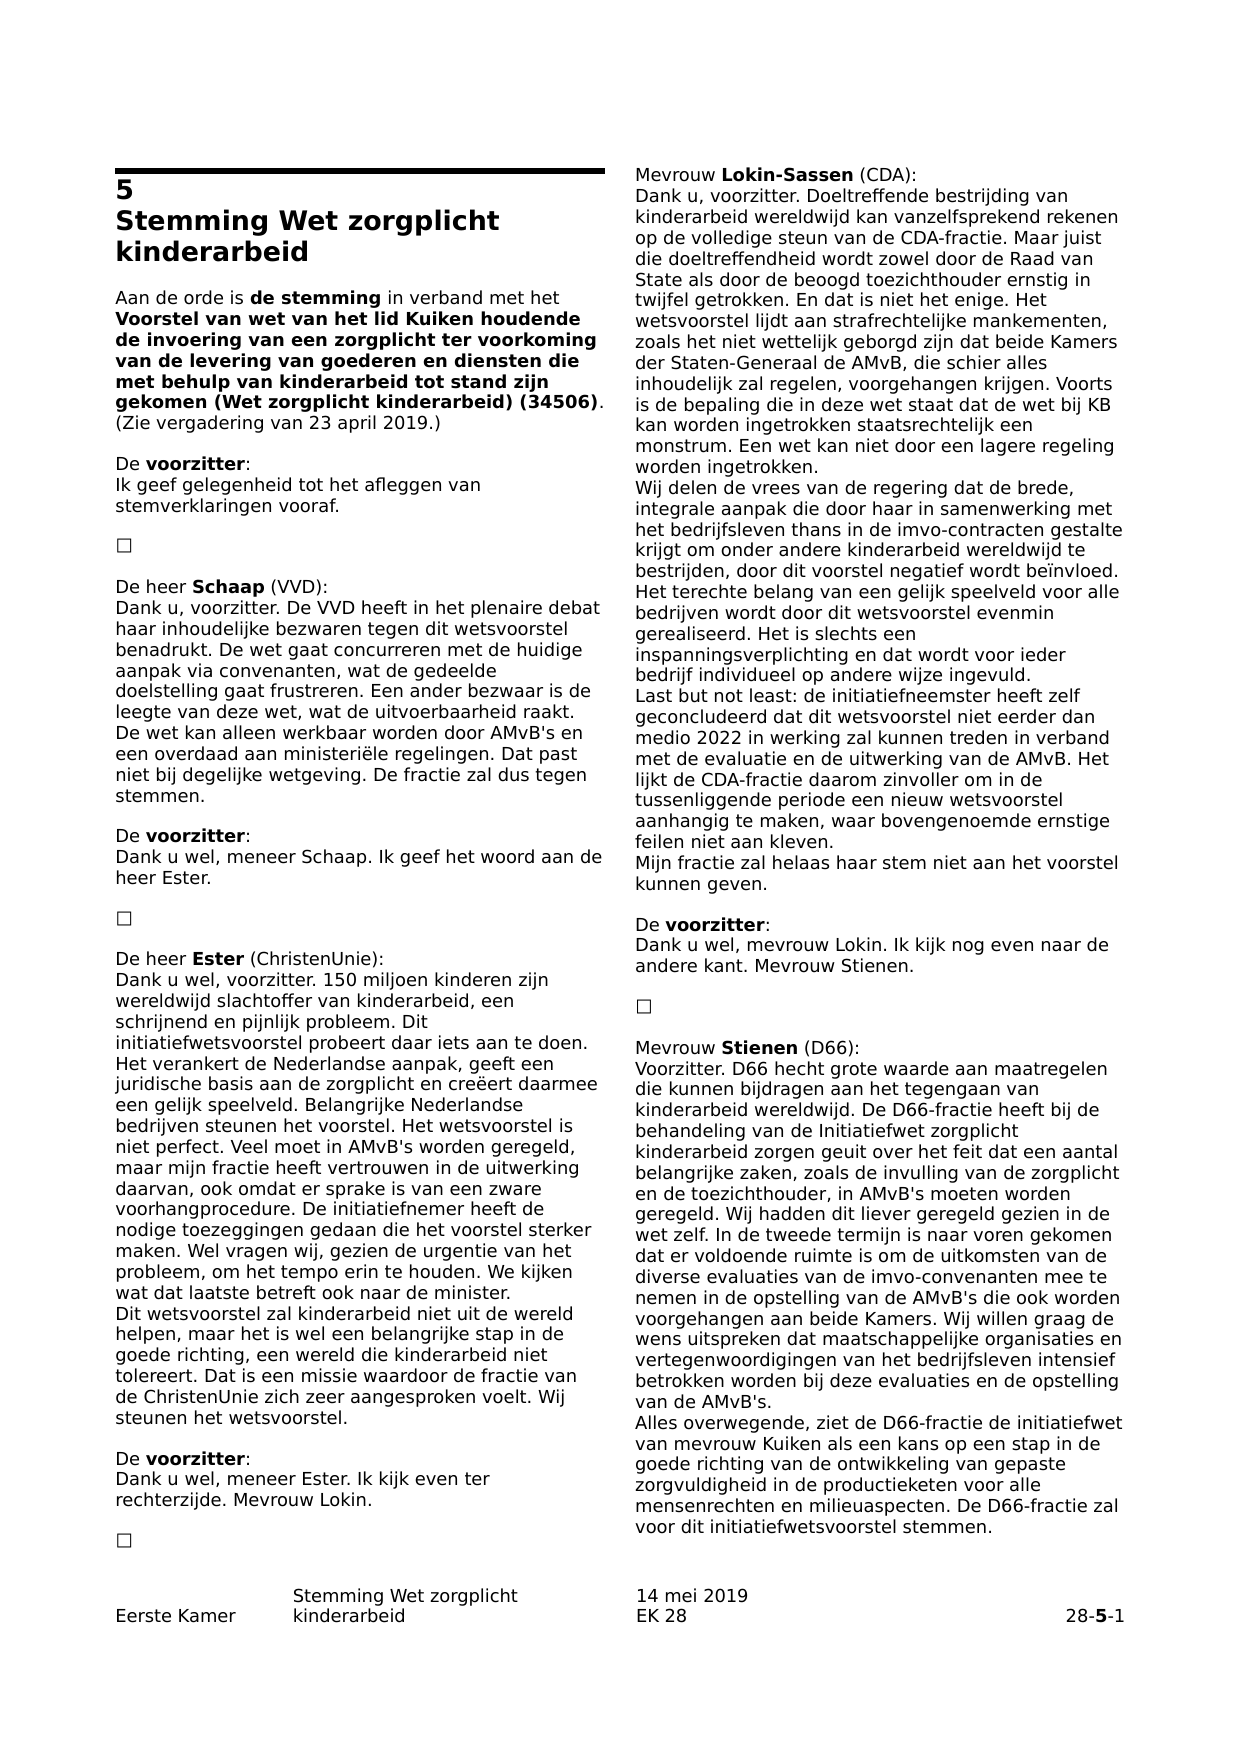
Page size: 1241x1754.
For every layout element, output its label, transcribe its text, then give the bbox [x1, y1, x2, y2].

text ⬜ [115, 1531, 605, 1551]
text Alles overwegende, ziet de D66-fractie de initiatiefwet van mevrouw Kuiken als een kans op een stap in de goede richting van de ontwikkeling van gepaste zorgvuldigheid in de productieketen voor alle mensenrechten en milieuaspecten. De D66-fractie zal voor dit initiatiefwetsvoorstel stemmen. [635, 1412, 1125, 1537]
text De heer Schaap (VVD): [115, 577, 605, 598]
text ⬜ [115, 536, 605, 557]
text De heer Ester (ChristenUnie): [115, 949, 605, 970]
text De voorzitter: [635, 914, 1125, 935]
text Dank u wel, voorzitter. 150 miljoen kinderen zijn wereldwijd slachtoffer van kinderarbeid, een schrijnend en pijnlijk probleem. Dit initiatiefwetsvoorstel probeert daar iets aan te doen. Het verankert de Nederlandse aanpak, geeft een juridische basis aan de zorgplicht en creëert daarmee een gelijk speelveld. Belangrijke Nederlandse bedrijven steunen het voorstel. Het wetsvoorstel is niet perfect. Veel moet in AMvB's worden geregeld, maar mijn fractie heeft vertrouwen in de uitwerking daarvan, ook omdat er sprake is van een zware voorhangprocedure. De initiatiefnemer heeft de nodige toezeggingen gedaan die het voorstel sterker maken. Wel vragen wij, gezien de urgentie van het probleem, om het tempo erin te houden. We kijken wat dat laatste betreft ook naar de minister. [115, 970, 605, 1303]
text De voorzitter: [115, 454, 605, 475]
text (Zie vergadering van 23 april 2019.) [115, 413, 605, 434]
text Dank u wel, mevrouw Lokin. Ik kijk nog even naar de andere kant. Mevrouw Stienen. [635, 935, 1125, 977]
text Voorzitter. D66 hecht grote waarde aan maatregelen die kunnen bijdragen aan het tegengaan van kinderarbeid wereldwijd. De D66-fractie heeft bij de behandeling van de Initiatiefwet zorgplicht kinderarbeid zorgen geuit over het feit dat een aantal belangrijke zaken, zoals de invulling van de zorgplicht en de toezichthouder, in AMvB's moeten worden geregeld. Wij hadden dit liever geregeld gezien in de wet zelf. In de tweede termijn is naar voren gekomen dat er voldoende ruimte is om de uitkomsten van de diverse evaluaties van de imvo-convenanten mee te nemen in de opstelling van de AMvB's die ook worden voorgehangen aan beide Kamers. Wij willen graag de wens uitspreken dat maatschappelijke organisaties en vertegenwoordigingen van het bedrijfsleven intensief betrokken worden bij deze evaluaties en de opstelling van de AMvB's. [635, 1058, 1125, 1412]
text ⬜ [115, 908, 605, 929]
text De voorzitter: [115, 826, 605, 847]
text Wij delen de vrees van de regering dat de brede, integrale aanpak die door haar in samenwerking met het bedrijfsleven thans in de imvo-contracten gestalte krijgt om onder andere kinderarbeid wereldwijd te bestrijden, door dit voorstel negatief wordt beïnvloed. Het terechte belang van een gelijk speelveld voor alle bedrijven wordt door dit wetsvoorstel evenmin gerealiseerd. Het is slechts een inspanningsverplichting en dat wordt voor ieder bedrijf individueel op andere wijze ingevuld. [635, 478, 1125, 686]
text Dank u wel, meneer Schaap. Ik geef het woord aan de heer Ester. [115, 847, 605, 888]
text Dank u, voorzitter. Doeltreffende bestrijding van kinderarbeid wereldwijd kan vanzelfsprekend rekenen op de volledige steun van de CDA-fractie. Maar juist die doeltreffendheid wordt zowel door de Raad van State als door de beoogd toezichthouder ernstig in twijfel getrokken. En dat is niet het enige. Het wetsvoorstel lijdt aan strafrechtelijke mankementen, zoals het niet wettelijk geborgd zijn dat beide Kamers der Staten-Generaal de AMvB, die schier alles inhoudelijk zal regelen, voorgehangen krijgen. Voorts is de bepaling die in deze wet staat dat de wet bij KB kan worden ingetrokken staatsrechtelijk een monstrum. Een wet kan niet door een lagere regeling worden ingetrokken. [635, 186, 1125, 478]
text Dit wetsvoorstel zal kinderarbeid niet uit de wereld helpen, maar het is wel een belangrijke stap in de goede richting, een wereld die kinderarbeid niet tolereert. Dat is een missie waardoor de fractie van de ChristenUnie zich zeer aangesproken voelt. Wij steunen het wetsvoorstel. [115, 1303, 605, 1428]
title 5 Stemming Wet zorgplicht kinderarbeid [115, 174, 605, 268]
text Last but not least: de initiatiefneemster heeft zelf geconcludeerd dat dit wetsvoorstel niet eerder dan medio 2022 in werking zal kunnen treden in verband met de evaluatie en de uitwerking van de AMvB. Het lijkt de CDA-fractie daarom zinvoller om in de tussenliggende periode een nieuw wetsvoorstel aanhangig te maken, waar bovengenoemde ernstige feilen niet aan kleven. [635, 686, 1125, 853]
text Mevrouw Stienen (D66): [635, 1037, 1125, 1058]
text Dank u, voorzitter. De VVD heeft in het plenaire debat haar inhoudelijke bezwaren tegen dit wetsvoorstel benadrukt. De wet gaat concurreren met de huidige aanpak via convenanten, wat de gedeelde doelstelling gaat frustreren. Een ander bezwaar is de leegte van deze wet, wat de uitvoerbaarheid raakt. De wet kan alleen werkbaar worden door AMvB's en een overdaad aan ministeriële regelingen. Dat past niet bij degelijke wetgeving. De fractie zal dus tegen stemmen. [115, 598, 605, 806]
text Ik geef gelegenheid tot het afleggen van stemverklaringen vooraf. [115, 475, 605, 516]
text Mevrouw Lokin-Sassen (CDA): [635, 165, 1125, 186]
text Dank u wel, meneer Ester. Ik kijk even ter rechterzijde. Mevrouw Lokin. [115, 1469, 605, 1511]
text Mijn fractie zal helaas haar stem niet aan het voorstel kunnen geven. [635, 853, 1125, 894]
text De voorzitter: [115, 1448, 605, 1469]
text ⬜ [635, 997, 1125, 1017]
text Aan de orde is de stemming in verband met het Voorstel van wet van het lid Kuiken houdende de invoering van een zorgplicht ter voorkoming van de levering van goederen en diensten die met behulp van kinderarbeid tot stand zijn gekomen (Wet zorgplicht kinderarbeid) (34506). [115, 288, 605, 413]
